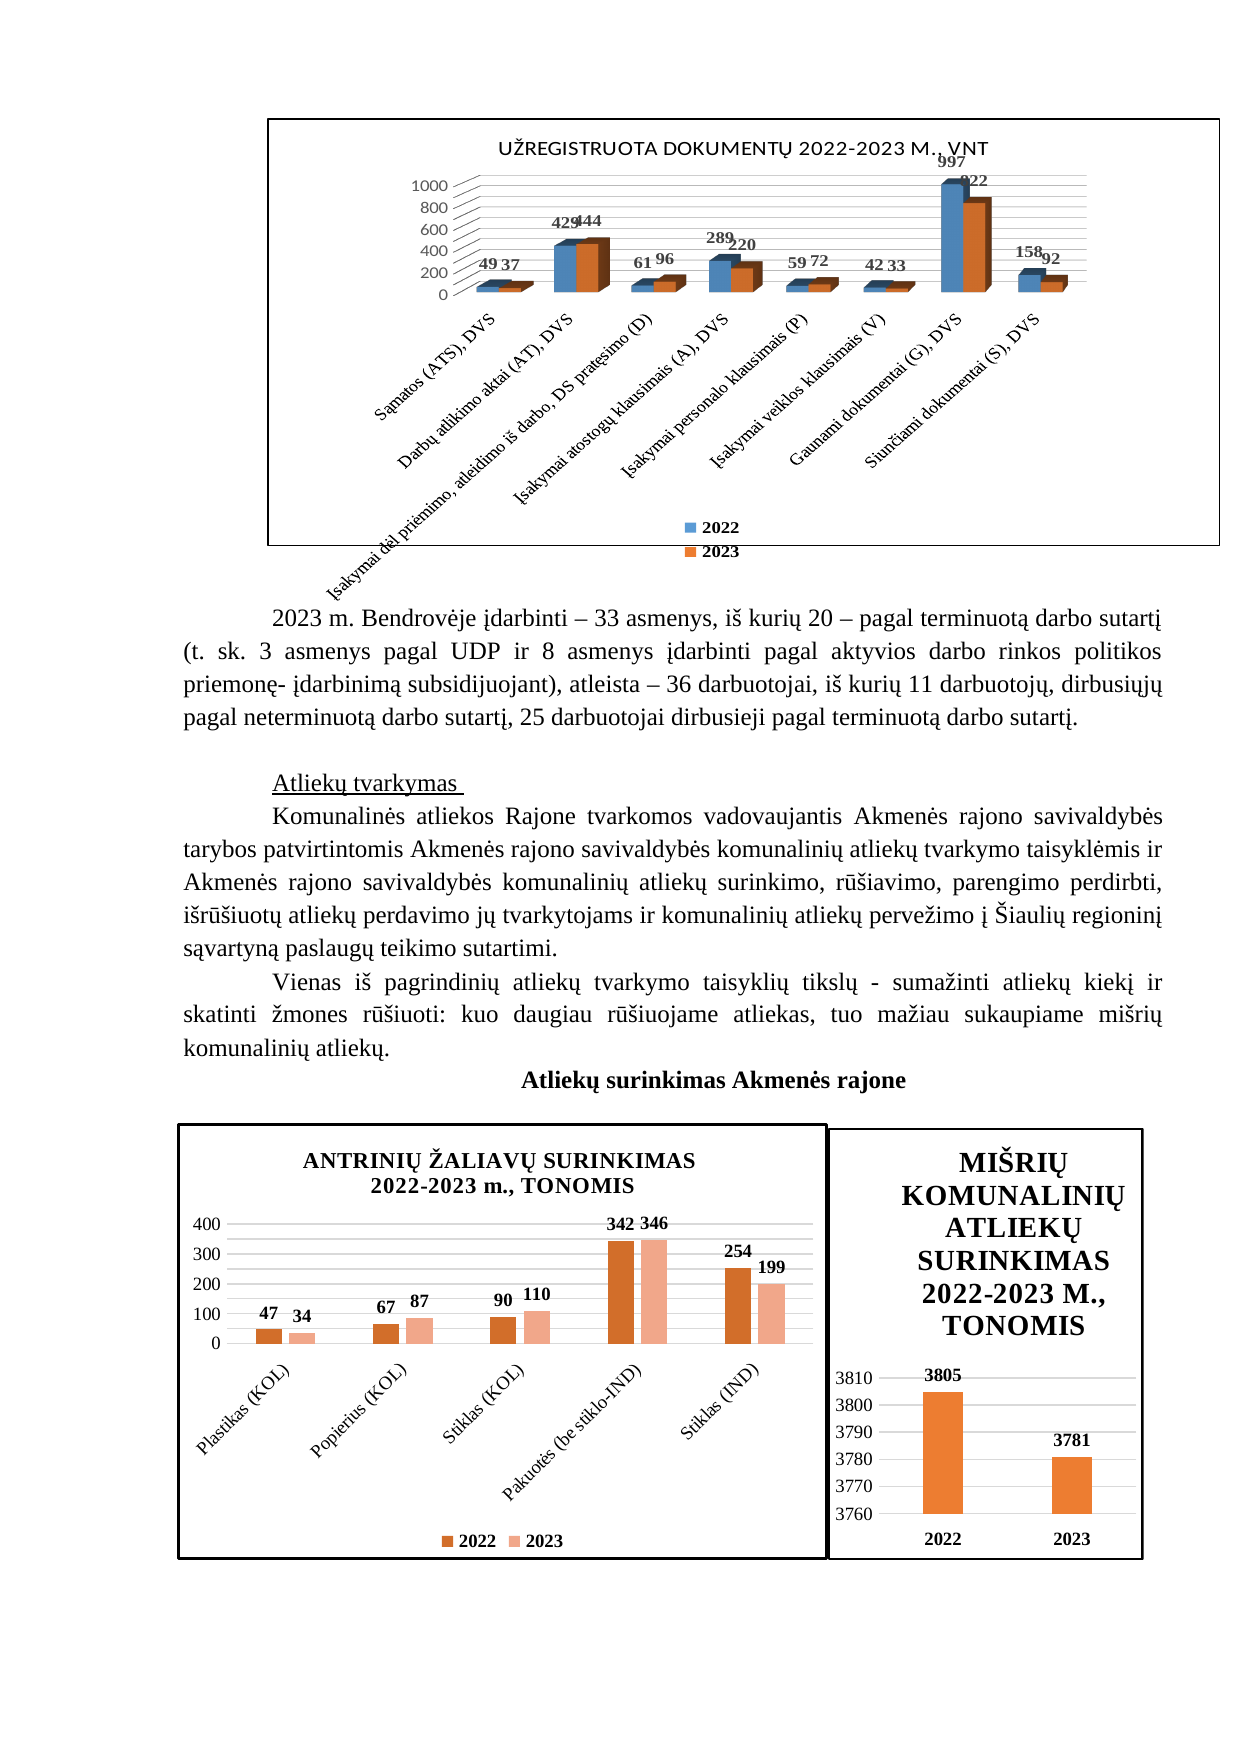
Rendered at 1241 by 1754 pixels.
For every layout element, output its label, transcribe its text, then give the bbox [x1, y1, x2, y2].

text Atliekų tvarkymas [183, 768, 1163, 797]
text Vienas iš pagrindinių atliekų tvarkymo taisyklių tikslų - sumažinti atliekų kiekį ir skatinti žmones rūšiuoti: kuo daugiau rūšiuojame atliekas, tuo mažiau sukaupiame mišrių komunalinių atliekų. [183, 967, 1163, 1061]
text Atliekų surinkimas Akmenės rajone [177, 1066, 1181, 1094]
text 2023 m. Bendrovėje įdarbinti – 33 asmenys, iš kurių 20 – pagal terminuotą darbo sutartį (t. sk. 3 asmenys pagal UDP ir 8 asmenys įdarbinti pagal aktyvios darbo rinkos politikos priemonę- įdarbinimą subsidijuojant), atleista – 36 darbuotojai, iš kurių 11 darbuotojų, dirbusiųjų pagal neterminuotą darbo sutartį, 25 darbuotojai dirbusieji pagal terminuotą darbo sutartį. [183, 603, 1163, 731]
text Komunalinės atliekos Rajone tvarkomos vadovaujantis Akmenės rajono savivaldybės tarybos patvirtintomis Akmenės rajono savivaldybės komunalinių atliekų tvarkymo taisyklėmis ir Akmenės rajono savivaldybės komunalinių atliekų surinkimo, rūšiavimo, parengimo perdirbti, išrūšiuotų atliekų perdavimo jų tvarkytojams ir komunalinių atliekų pervežimo į Šiaulių regioninį sąvartyną paslaugų teikimo sutartimi. [183, 801, 1163, 962]
